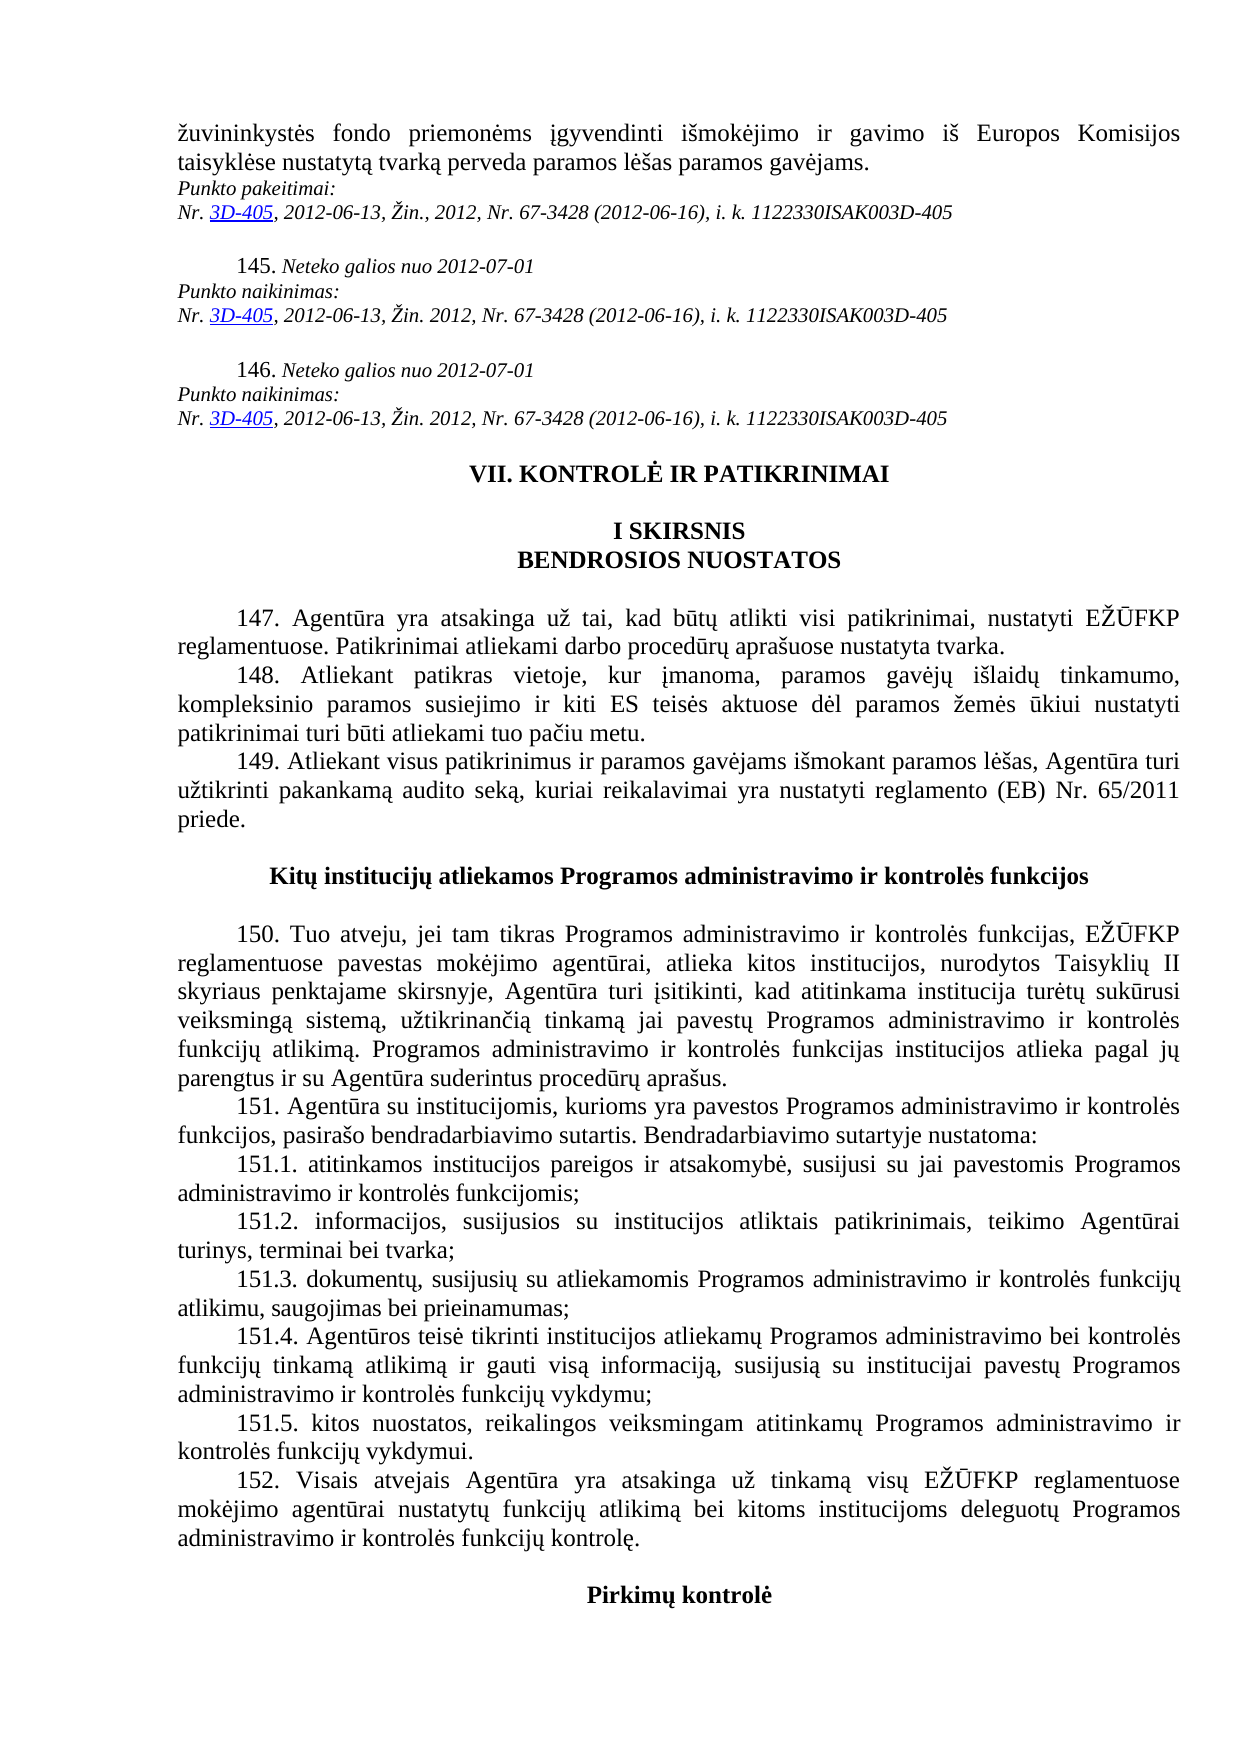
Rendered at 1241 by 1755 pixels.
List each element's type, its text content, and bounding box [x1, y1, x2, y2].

text 150. Tuo atveju, jei tam tikras Programos administravimo ir kontrolės funkcijas, EŽŪFKP reglamentuose pavestas mokėjimo agentūrai, atlieka kitos institucijos, nurodytos Taisyklių II skyriaus penktajame skirsnyje, Agentūra turi įsitikinti, kad atitinkama institucija turėtų sukūrusi veiksmingą sistemą, užtikrinančią tinkamą jai pavestų Programos administravimo ir kontrolės funkcijų atlikimą. Programos administravimo ir kontrolės funkcijas institucijos atlieka pagal jų parengtus ir su Agentūra suderintus procedūrų aprašus. [177, 919, 1181, 1091]
text žuvininkystės fondo priemonėms įgyvendinti išmokėjimo ir gavimo iš Europos Komisijos taisyklėse nustatytą tvarką perveda paramos lėšas paramos gavėjams. [177, 118, 1181, 176]
text 151.5. kitos nuostatos, reikalingos veiksmingam atitinkamų Programos administravimo ir kontrolės funkcijų vykdymui. [177, 1408, 1181, 1465]
text 151.1. atitinkamos institucijos pareigos ir atsakomybė, susijusi su jai pavestomis Programos administravimo ir kontrolės funkcijomis; [177, 1149, 1181, 1206]
text Punkto naikinimas: [177, 382, 1181, 406]
text Nr. 3D-405, 2012-06-13, Žin. 2012, Nr. 67-3428 (2012-06-16), i. k. 1122330ISAK003D-405 [177, 303, 1181, 327]
text I SKIRSNIS [177, 516, 1181, 545]
text Punkto pakeitimai: [177, 176, 1181, 200]
text 152. Visais atvejais Agentūra yra atsakinga už tinkamą visų EŽŪFKP reglamentuose mokėjimo agentūrai nustatytų funkcijų atlikimą bei kitoms institucijoms deleguotų Programos administravimo ir kontrolės funkcijų kontrolę. [177, 1465, 1181, 1551]
text 147. Agentūra yra atsakinga už tai, kad būtų atlikti visi patikrinimai, nustatyti EŽŪFKP reglamentuose. Patikrinimai atliekami darbo procedūrų aprašuose nustatyta tvarka. [177, 603, 1181, 660]
text 146. Neteko galios nuo 2012-07-01 [177, 356, 1181, 382]
text 151.3. dokumentų, susijusių su atliekamomis Programos administravimo ir kontrolės funkcijų atlikimu, saugojimas bei prieinamumas; [177, 1264, 1181, 1321]
text Nr. 3D-405, 2012-06-13, Žin. 2012, Nr. 67-3428 (2012-06-16), i. k. 1122330ISAK003D-405 [177, 406, 1181, 430]
text Kitų institucijų atliekamos Programos administravimo ir kontrolės funkcijos [177, 861, 1181, 890]
text 151. Agentūra su institucijomis, kurioms yra pavestos Programos administravimo ir kontrolės funkcijos, pasirašo bendradarbiavimo sutartis. Bendradarbiavimo sutartyje nustatoma: [177, 1091, 1181, 1149]
text 148. Atliekant patikras vietoje, kur įmanoma, paramos gavėjų išlaidų tinkamumo, kompleksinio paramos susiejimo ir kiti ES teisės aktuose dėl paramos žemės ūkiui nustatyti patikrinimai turi būti atliekami tuo pačiu metu. [177, 660, 1181, 746]
text Pirkimų kontrolė [177, 1580, 1181, 1609]
text 145. Neteko galios nuo 2012-07-01 [177, 252, 1181, 279]
text 149. Atliekant visus patikrinimus ir paramos gavėjams išmokant paramos lėšas, Agentūra turi užtikrinti pakankamą audito seką, kuriai reikalavimai yra nustatyti reglamento (EB) Nr. 65/2011 priede. [177, 746, 1181, 833]
text VII. KONTROLĖ IR PATIKRINIMAI [177, 459, 1181, 488]
text 151.4. Agentūros teisė tikrinti institucijos atliekamų Programos administravimo bei kontrolės funkcijų tinkamą atlikimą ir gauti visą informaciją, susijusią su institucijai pavestų Programos administravimo ir kontrolės funkcijų vykdymu; [177, 1321, 1181, 1408]
text Punkto naikinimas: [177, 279, 1181, 303]
text 151.2. informacijos, susijusios su institucijos atliktais patikrinimais, teikimo Agentūrai turinys, terminai bei tvarka; [177, 1206, 1181, 1264]
text BENDROSIOS NUOSTATOS [177, 545, 1181, 574]
text Nr. 3D-405, 2012-06-13, Žin., 2012, Nr. 67-3428 (2012-06-16), i. k. 1122330ISAK003D-405 [177, 200, 1181, 224]
